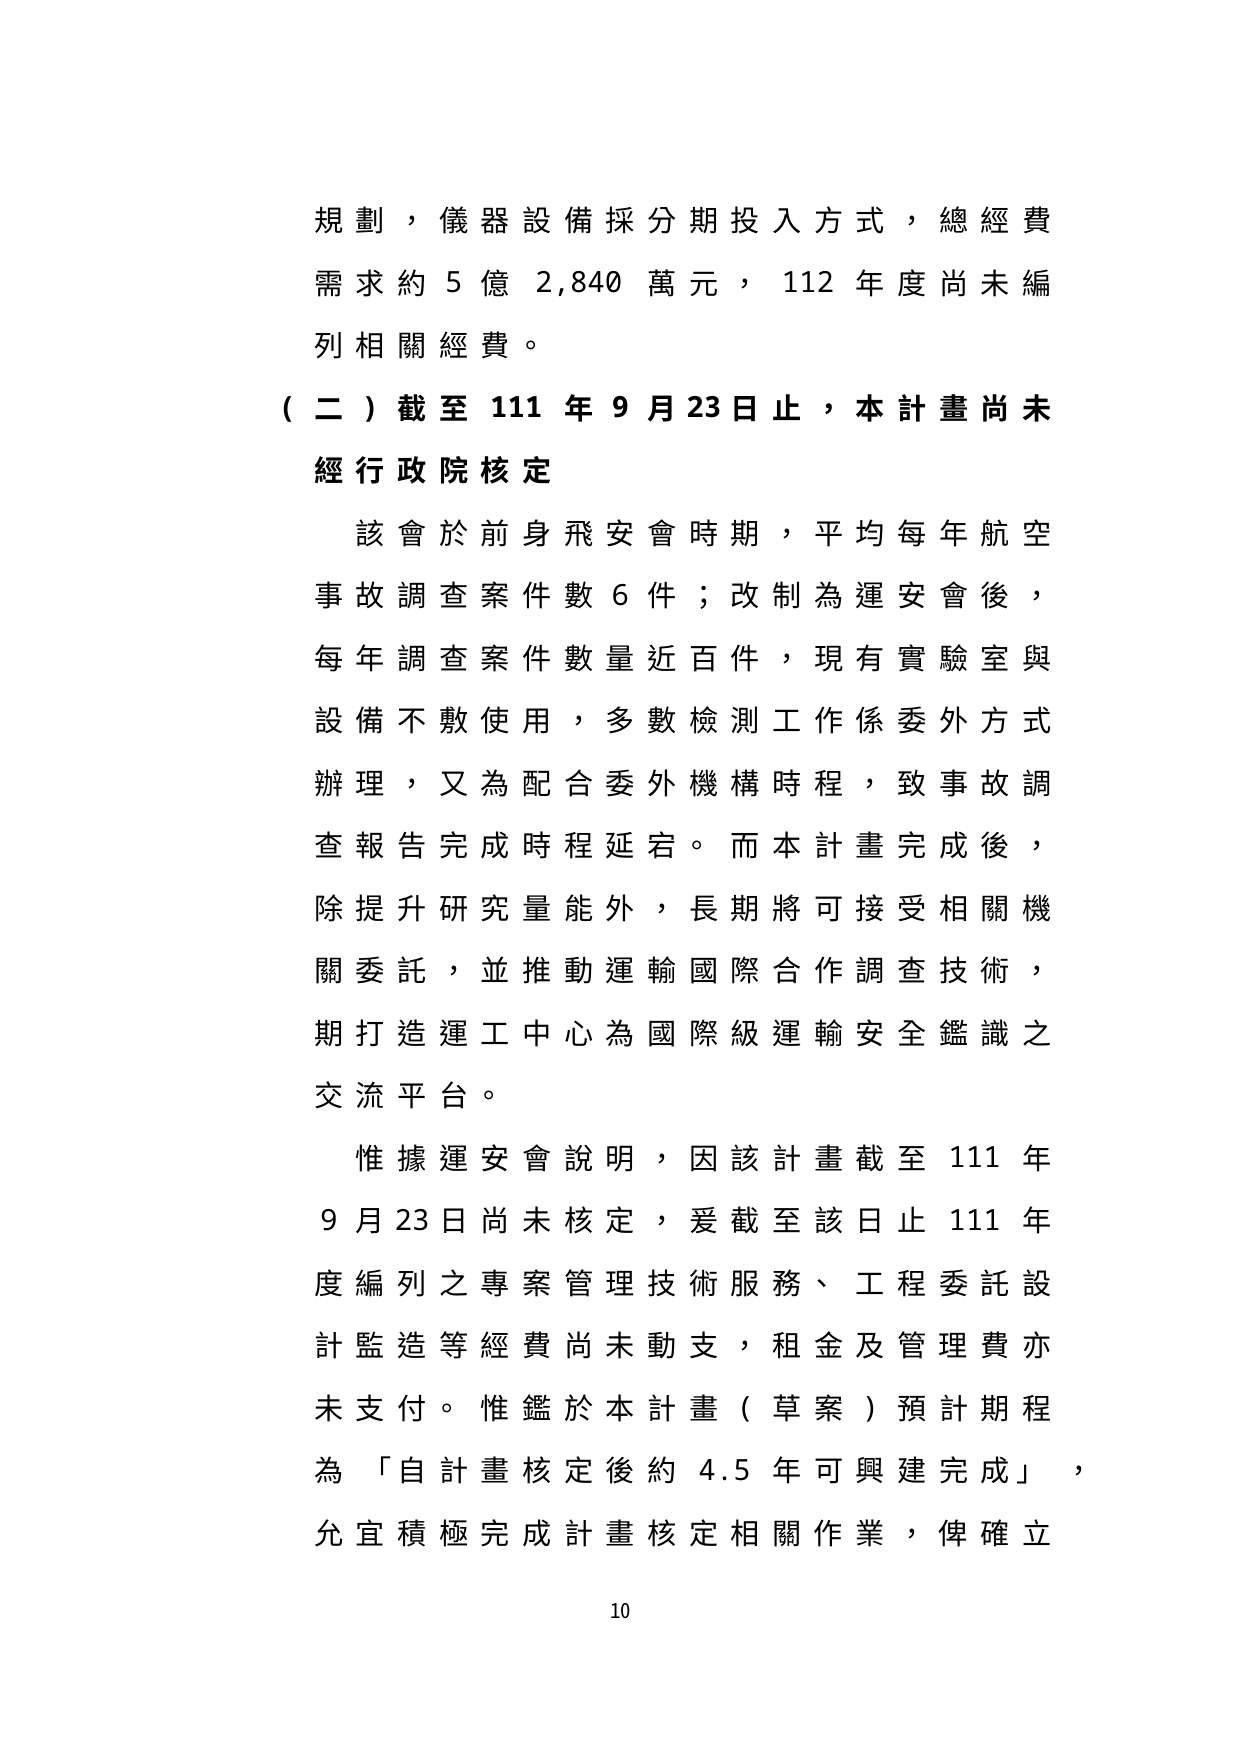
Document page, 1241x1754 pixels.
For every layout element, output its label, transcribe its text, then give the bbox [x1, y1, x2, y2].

text (二)截至111年9月23日止，本計畫尚未經行政院核定 [242, 365, 1058, 490]
text 該會於前身飛安會時期，平均每年航空事故調查案件數6件；改制為運安會後，每年調查案件數量近百件，現有實驗室與設備不敷使用，多數檢測工作係委外方式辦理，又為配合委外機構時程，致事故調查報告完成時程延宕。而本計畫完成後，除提升研究量能外，長期將可接受相關機關委託，並推動運輸國際合作調查技術，期打造運工中心為國際級運輸安全鑑識之交流平台。 [271, 490, 1058, 1115]
text 惟據運安會說明，因該計畫截至111年9月23日尚未核定，爰截至該日止111年度編列之專案管理技術服務、工程委託設計監造等經費尚未動支，租金及管理費亦未支付。惟鑑於本計畫(草案)預計期程為「自計畫核定後約4.5年可興建完成」，允宜積極完成計畫核定相關作業，俾確立執行規模、方式及期程等，儘早達成計畫目標及預期效益。 [271, 1115, 1058, 1552]
text 規劃，儀器設備採分期投入方式，總經費需求約5億2,840萬元，112年度尚未編列相關經費。 [271, 177, 1058, 365]
